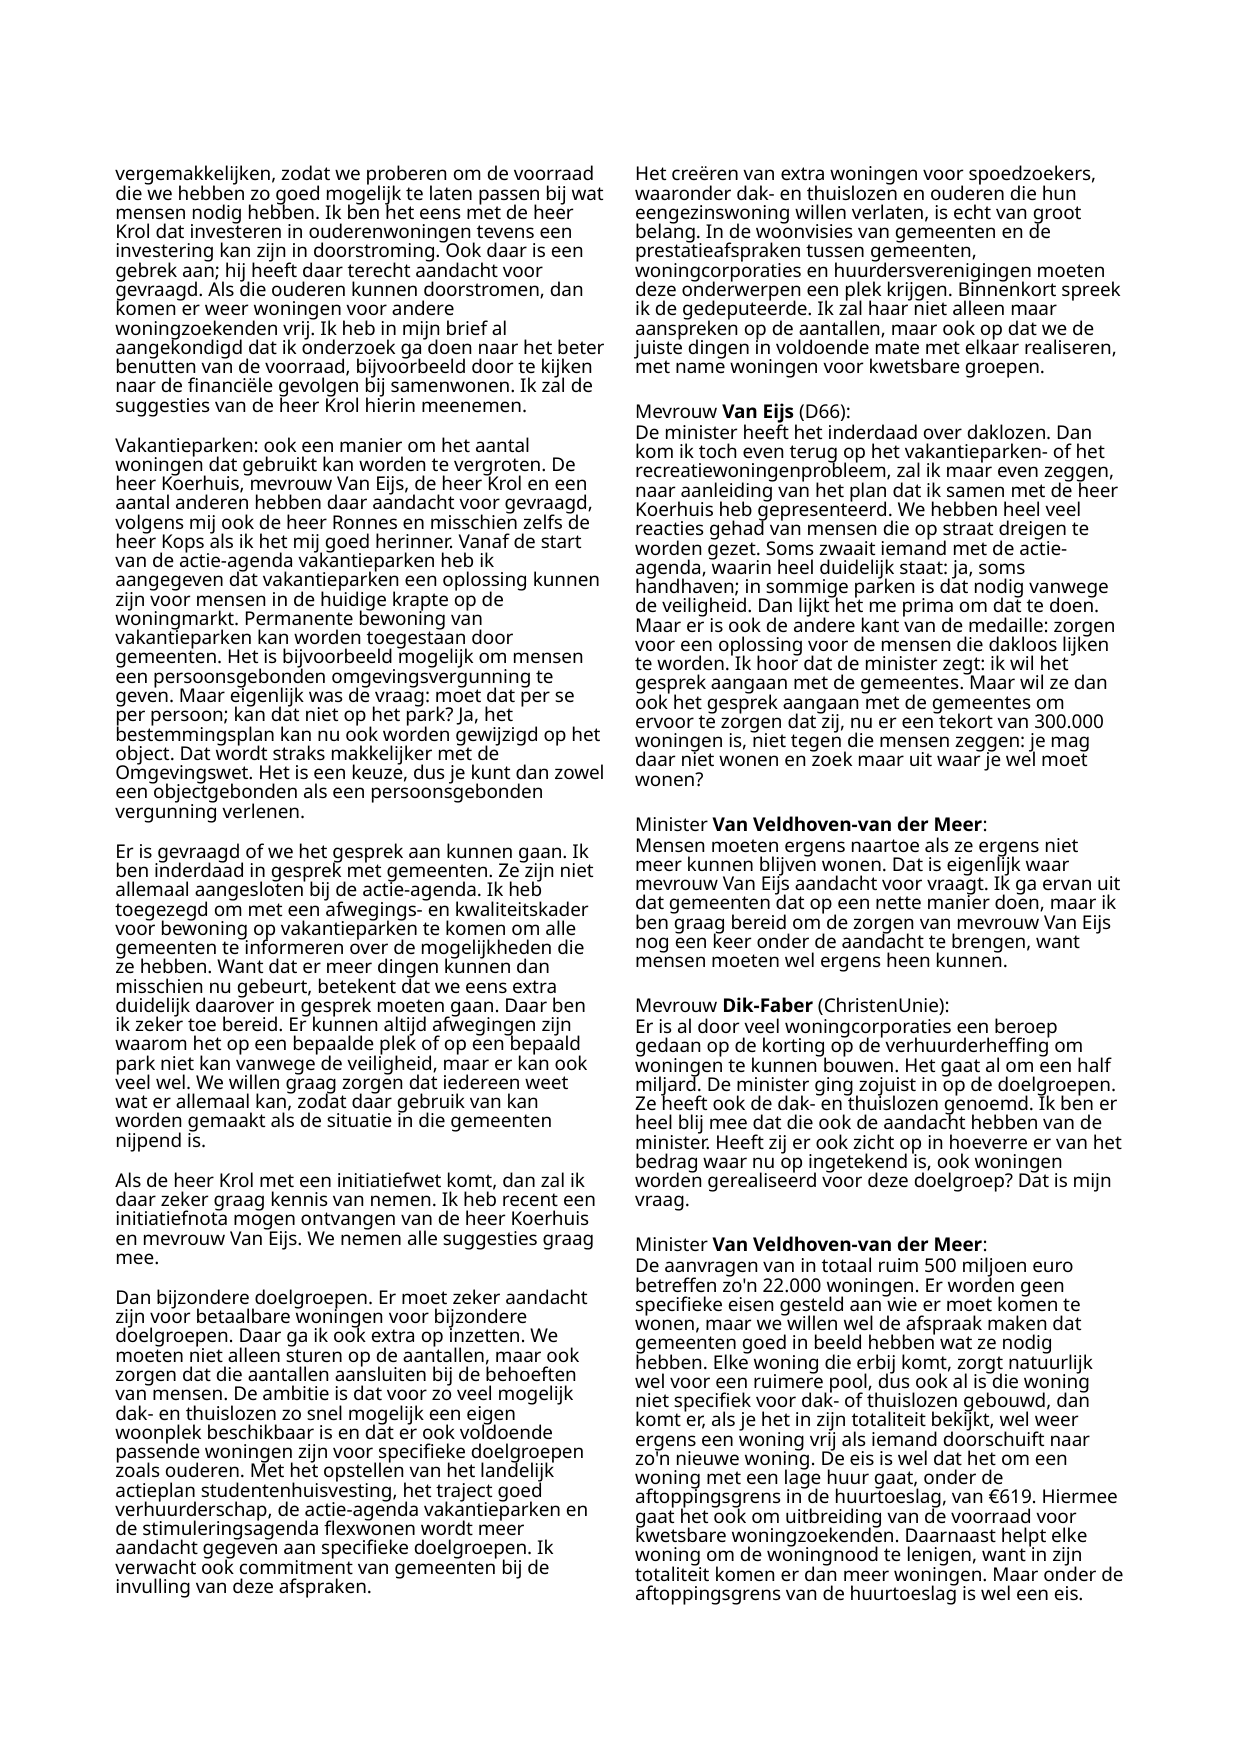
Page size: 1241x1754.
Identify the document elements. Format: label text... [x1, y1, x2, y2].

text De aanvragen van in totaal ruim 500 miljoen euro betreffen zo'n 22.000 woningen. Er worden geen specifieke eisen gesteld aan wie er moet komen te wonen, maar we willen wel de afspraak maken dat gemeenten goed in beeld hebben wat ze nodig hebben. Elke woning die erbij komt, zorgt natuurlijk wel voor een ruimere pool, dus ook al is die woning niet specifiek voor dak- of thuislozen gebouwd, dan komt er, als je het in zijn totaliteit bekijkt, wel weer ergens een woning vrij als iemand doorschuift naar zo'n nieuwe woning. De eis is wel dat het om een woning met een lage huur gaat, onder de aftoppingsgrens in de huurtoeslag, van €619. Hiermee gaat het ook om uitbreiding van de voorraad voor kwetsbare woningzoekenden. Daarnaast helpt elke woning om de woningnood te lenigen, want in zijn totaliteit komen er dan meer woningen. Maar onder de aftoppingsgrens van de huurtoeslag is wel een eis. [635, 1257, 1125, 1604]
text Minister Van Veldhoven-van der Meer: [635, 811, 1125, 837]
text Mensen moeten ergens naartoe als ze ergens niet meer kunnen blijven wonen. Dat is eigenlijk waar mevrouw Van Eijs aandacht voor vraagt. Ik ga ervan uit dat gemeenten dat op een nette manier doen, maar ik ben graag bereid om de zorgen van mevrouw Van Eijs nog een keer onder de aandacht te brengen, want mensen moeten wel ergens heen kunnen. [635, 837, 1125, 971]
text Er is al door veel woningcorporaties een beroep gedaan op de korting op de verhuurderheffing om woningen te kunnen bouwen. Het gaat al om een half miljard. De minister ging zojuist in op de doelgroepen. Ze heeft ook de dak- en thuislozen genoemd. Ik ben er heel blij mee dat die ook de aandacht hebben van de minister. Heeft zij er ook zicht op in hoeverre er van het bedrag waar nu op ingetekend is, ook woningen worden gerealiseerd voor deze doelgroep? Dat is mijn vraag. [635, 1018, 1125, 1211]
text Het creëren van extra woningen voor spoedzoekers, waaronder dak- en thuislozen en ouderen die hun eengezinswoning willen verlaten, is echt van groot belang. In de woonvisies van gemeenten en de prestatieafspraken tussen gemeenten, woningcorporaties en huurdersverenigingen moeten deze onderwerpen een plek krijgen. Binnenkort spreek ik de gedeputeerde. Ik zal haar niet alleen maar aanspreken op de aantallen, maar ook op dat we de juiste dingen in voldoende mate met elkaar realiseren, met name woningen voor kwetsbare groepen. [635, 165, 1125, 377]
text Als de heer Krol met een initiatiefwet komt, dan zal ik daar zeker graag kennis van nemen. Ik heb recent een initiatiefnota mogen ontvangen van de heer Koerhuis en mevrouw Van Eijs. We nemen alle suggesties graag mee. [115, 1172, 605, 1268]
text Mevrouw Dik-Faber (ChristenUnie): [635, 992, 1125, 1018]
text Er is gevraagd of we het gesprek aan kunnen gaan. Ik ben inderdaad in gesprek met gemeenten. Ze zijn niet allemaal aangesloten bij de actie-agenda. Ik heb toegezegd om met een afwegings- en kwaliteitskader voor bewoning op vakantieparken te komen om alle gemeenten te informeren over de mogelijkheden die ze hebben. Want dat er meer dingen kunnen dan misschien nu gebeurt, betekent dat we eens extra duidelijk daarover in gesprek moeten gaan. Daar ben ik zeker toe bereid. Er kunnen altijd afwegingen zijn waarom het op een bepaalde plek of op een bepaald park niet kan vanwege de veiligheid, maar er kan ook veel wel. We willen graag zorgen dat iedereen weet wat er allemaal kan, zodat daar gebruik van kan worden gemaakt als de situatie in die gemeenten nijpend is. [115, 843, 605, 1151]
text Mevrouw Van Eijs (D66): [635, 398, 1125, 424]
text De minister heeft het inderdaad over daklozen. Dan kom ik toch even terug op het vakantieparken- of het recreatiewoningenprobleem, zal ik maar even zeggen, naar aanleiding van het plan dat ik samen met de heer Koerhuis heb gepresenteerd. We hebben heel veel reacties gehad van mensen die op straat dreigen te worden gezet. Soms zwaait iemand met de actie-agenda, waarin heel duidelijk staat: ja, soms handhaven; in sommige parken is dat nodig vanwege de veiligheid. Dan lijkt het me prima om dat te doen. Maar er is ook de andere kant van de medaille: zorgen voor een oplossing voor de mensen die dakloos lijken te worden. Ik hoor dat de minister zegt: ik wil het gesprek aangaan met de gemeentes. Maar wil ze dan ook het gesprek aangaan met de gemeentes om ervoor te zorgen dat zij, nu er een tekort van 300.000 woningen is, niet tegen die mensen zeggen: je mag daar niet wonen en zoek maar uit waar je wel moet wonen? [635, 424, 1125, 790]
text Vakantieparken: ook een manier om het aantal woningen dat gebruikt kan worden te vergroten. De heer Koerhuis, mevrouw Van Eijs, de heer Krol en een aantal anderen hebben daar aandacht voor gevraagd, volgens mij ook de heer Ronnes en misschien zelfs de heer Kops als ik het mij goed herinner. Vanaf de start van de actie-agenda vakantieparken heb ik aangegeven dat vakantieparken een oplossing kunnen zijn voor mensen in de huidige krapte op de woningmarkt. Permanente bewoning van vakantieparken kan worden toegestaan door gemeenten. Het is bijvoorbeeld mogelijk om mensen een persoonsgebonden omgevingsvergunning te geven. Maar eigenlijk was de vraag: moet dat per se per persoon; kan dat niet op het park? Ja, het bestemmingsplan kan nu ook worden gewijzigd op het object. Dat wordt straks makkelijker met de Omgevingswet. Het is een keuze, dus je kunt dan zowel een objectgebonden als een persoonsgebonden vergunning verlenen. [115, 437, 605, 822]
text Minister Van Veldhoven-van der Meer: [635, 1232, 1125, 1257]
text vergemakkelijken, zodat we proberen om de voorraad die we hebben zo goed mogelijk te laten passen bij wat mensen nodig hebben. Ik ben het eens met de heer Krol dat investeren in ouderenwoningen tevens een investering kan zijn in doorstroming. Ook daar is een gebrek aan; hij heeft daar terecht aandacht voor gevraagd. Als die ouderen kunnen doorstromen, dan komen er weer woningen voor andere woningzoekenden vrij. Ik heb in mijn brief al aangekondigd dat ik onderzoek ga doen naar het beter benutten van de voorraad, bijvoorbeeld door te kijken naar de financiële gevolgen bij samenwonen. Ik zal de suggesties van de heer Krol hierin meenemen. [115, 165, 605, 416]
text Dan bijzondere doelgroepen. Er moet zeker aandacht zijn voor betaalbare woningen voor bijzondere doelgroepen. Daar ga ik ook extra op inzetten. We moeten niet alleen sturen op de aantallen, maar ook zorgen dat die aantallen aansluiten bij de behoeften van mensen. De ambitie is dat voor zo veel mogelijk dak- en thuislozen zo snel mogelijk een eigen woonplek beschikbaar is en dat er ook voldoende passende woningen zijn voor specifieke doelgroepen zoals ouderen. Met het opstellen van het landelijk actieplan studentenhuisvesting, het traject goed verhuurderschap, de actie-agenda vakantieparken en de stimuleringsagenda flexwonen wordt meer aandacht gegeven aan specifieke doelgroepen. Ik verwacht ook commitment van gemeenten bij de invulling van deze afspraken. [115, 1289, 605, 1597]
